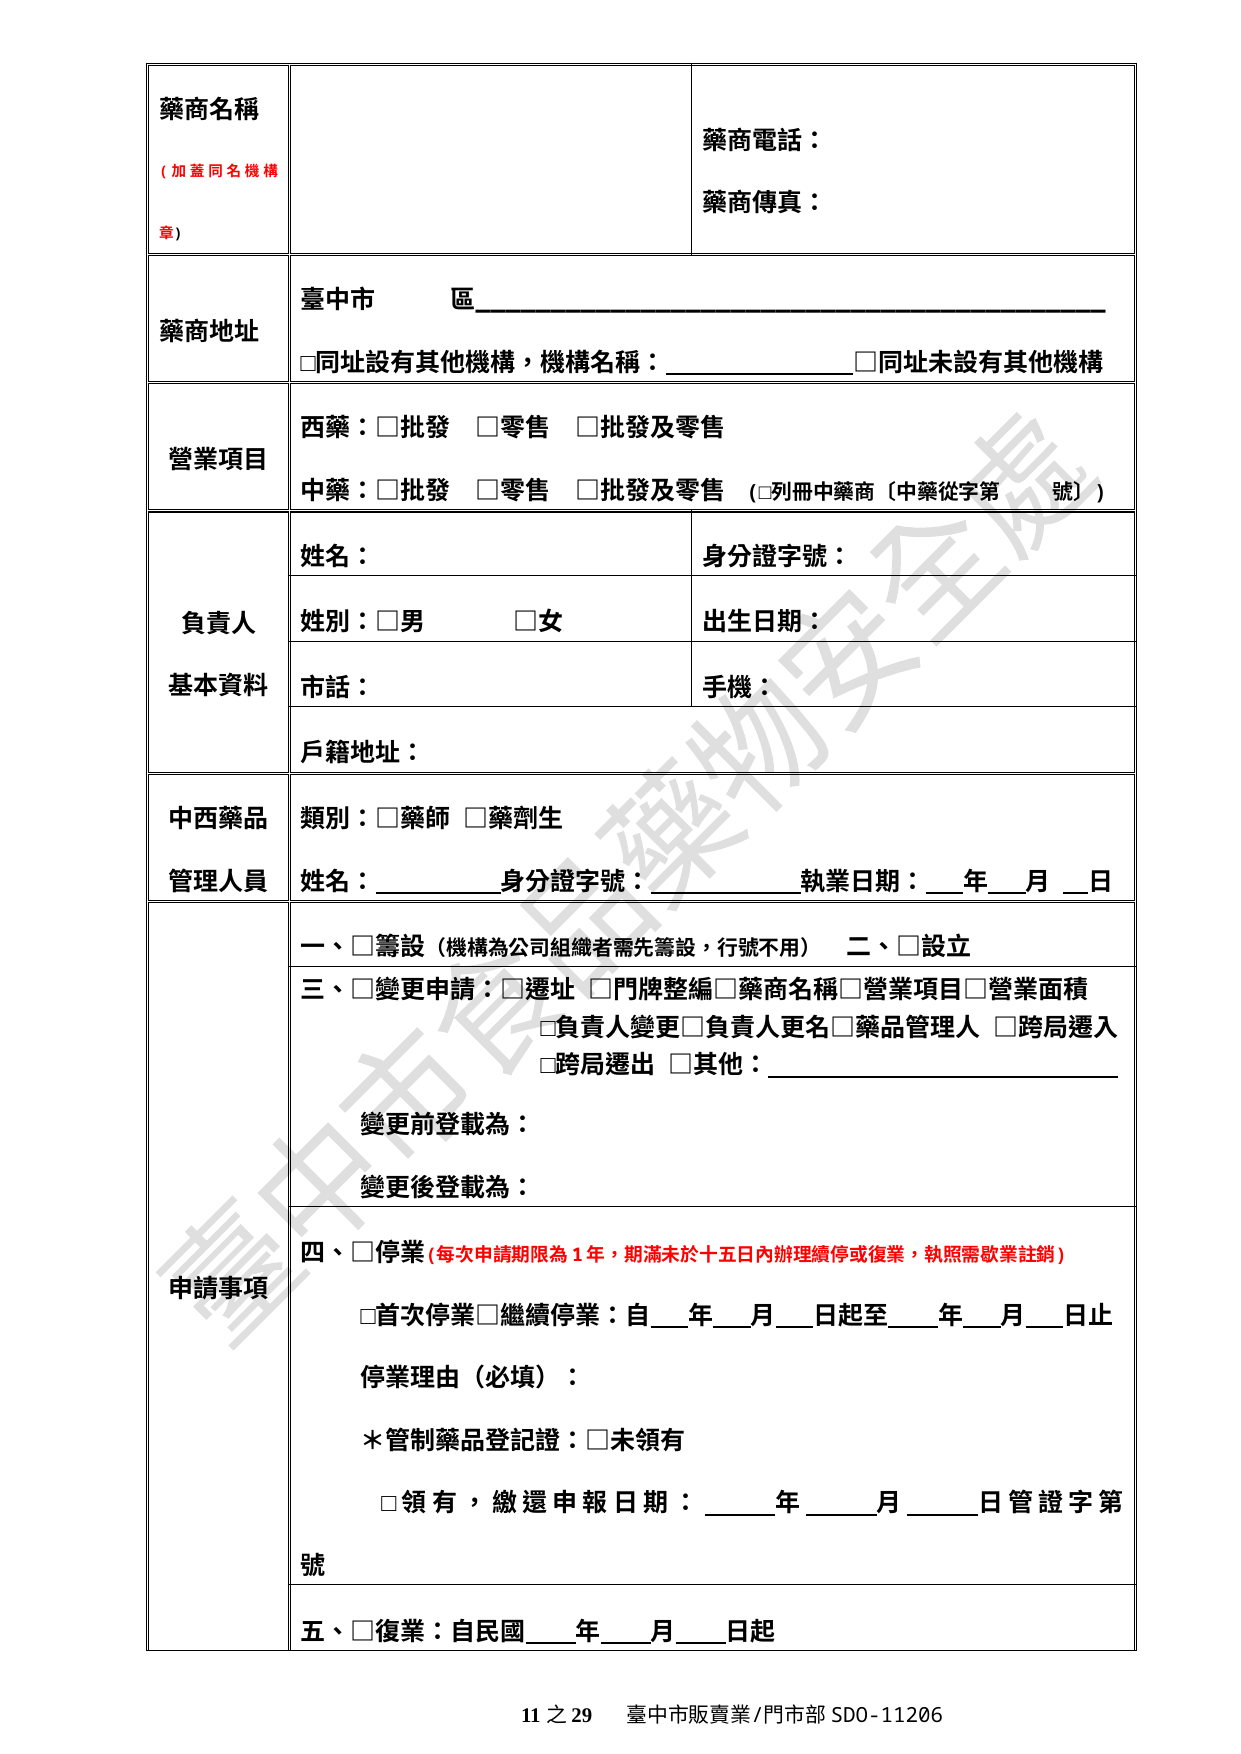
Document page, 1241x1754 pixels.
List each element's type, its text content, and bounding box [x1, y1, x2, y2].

table_cell 四、□停業(每次申請期限為1年，期滿未於十五日內辦理續停或復業，執照需歇業註銷) □首次停業□繼續停業：自 年 月 日起至 年 月 日止 停業理由（必填）： ＊管制藥品登記證：□未領有 □領有，繳還申報日期： 年 月 日管證字第 號 [291, 1207, 1134, 1584]
table_cell 類別：□藥師 □藥劑生 姓名： 身分證字號： 執業日期： 年 月 日 [291, 775, 1134, 900]
table_cell 姓名： [291, 513, 691, 575]
table_cell 申請事項 [149, 903, 288, 1650]
table_cell [944, 576, 1134, 641]
table_cell [754, 707, 789, 772]
table_cell 三、□變更申請：□遷址 □門牌整編□藥商名稱□營業項目□營業面積 □負責人變更□負責人更名□藥品管理人 □跨局遷入 □跨局遷出 □其他： 變更前登載為： 變更後登載為： [291, 967, 1134, 1206]
table_cell 一、□籌設（機構為公司組織者需先籌設，行號不用） 二、□設立 [534, 903, 569, 922]
table_header 藥商電話： 藥商傳真： [692, 66, 1134, 253]
table_cell 中西藥品 管理人員 [149, 775, 288, 900]
table_cell 姓別：□男 □女 [291, 576, 691, 641]
table_cell 西藥：□批發 □零售 □批發及零售 中藥：□批發 □零售 □批發及零售 (□列冊中藥商〔中藥從字第 號〕) [291, 384, 1134, 509]
table_cell [775, 707, 1134, 772]
table_header 藥商名稱 (加蓋同名機構章) [149, 66, 288, 253]
table_cell 一、□籌設（機構為公司組織者需先籌設，行號不用） 二、□設立 [291, 903, 608, 966]
table_cell 手機： [692, 642, 866, 706]
table_cell 出生日期： [692, 576, 963, 641]
table_cell 五、□復業：自民國 年 月 日起 [291, 1585, 1134, 1650]
table_cell [871, 642, 1134, 706]
table_cell 藥商地址 [149, 256, 288, 381]
table_cell 身分證字號： [692, 513, 1134, 575]
table_cell 一、□籌設（機構為公司組織者需先籌設，行號不用） 二、□設立 [562, 949, 600, 966]
table_cell 一、□籌設（機構為公司組織者需先籌設，行號不用） 二、□設立 [603, 903, 643, 938]
table_cell 負責人 基本資料 [149, 513, 288, 772]
table_cell 營業項目 [149, 384, 288, 509]
table_cell 市話： [291, 642, 691, 706]
table_cell [837, 647, 867, 684]
table_cell 臺中市 區__________________________________________ □同址設有其他機構，機構名稱： □同址未設有其他機構 [291, 256, 1134, 381]
table_header [291, 66, 691, 253]
table_cell 一、□籌設（機構為公司組織者需先籌設，行號不用） 二、□設立 [603, 903, 1134, 966]
table_cell 戶籍地址： [291, 707, 764, 772]
